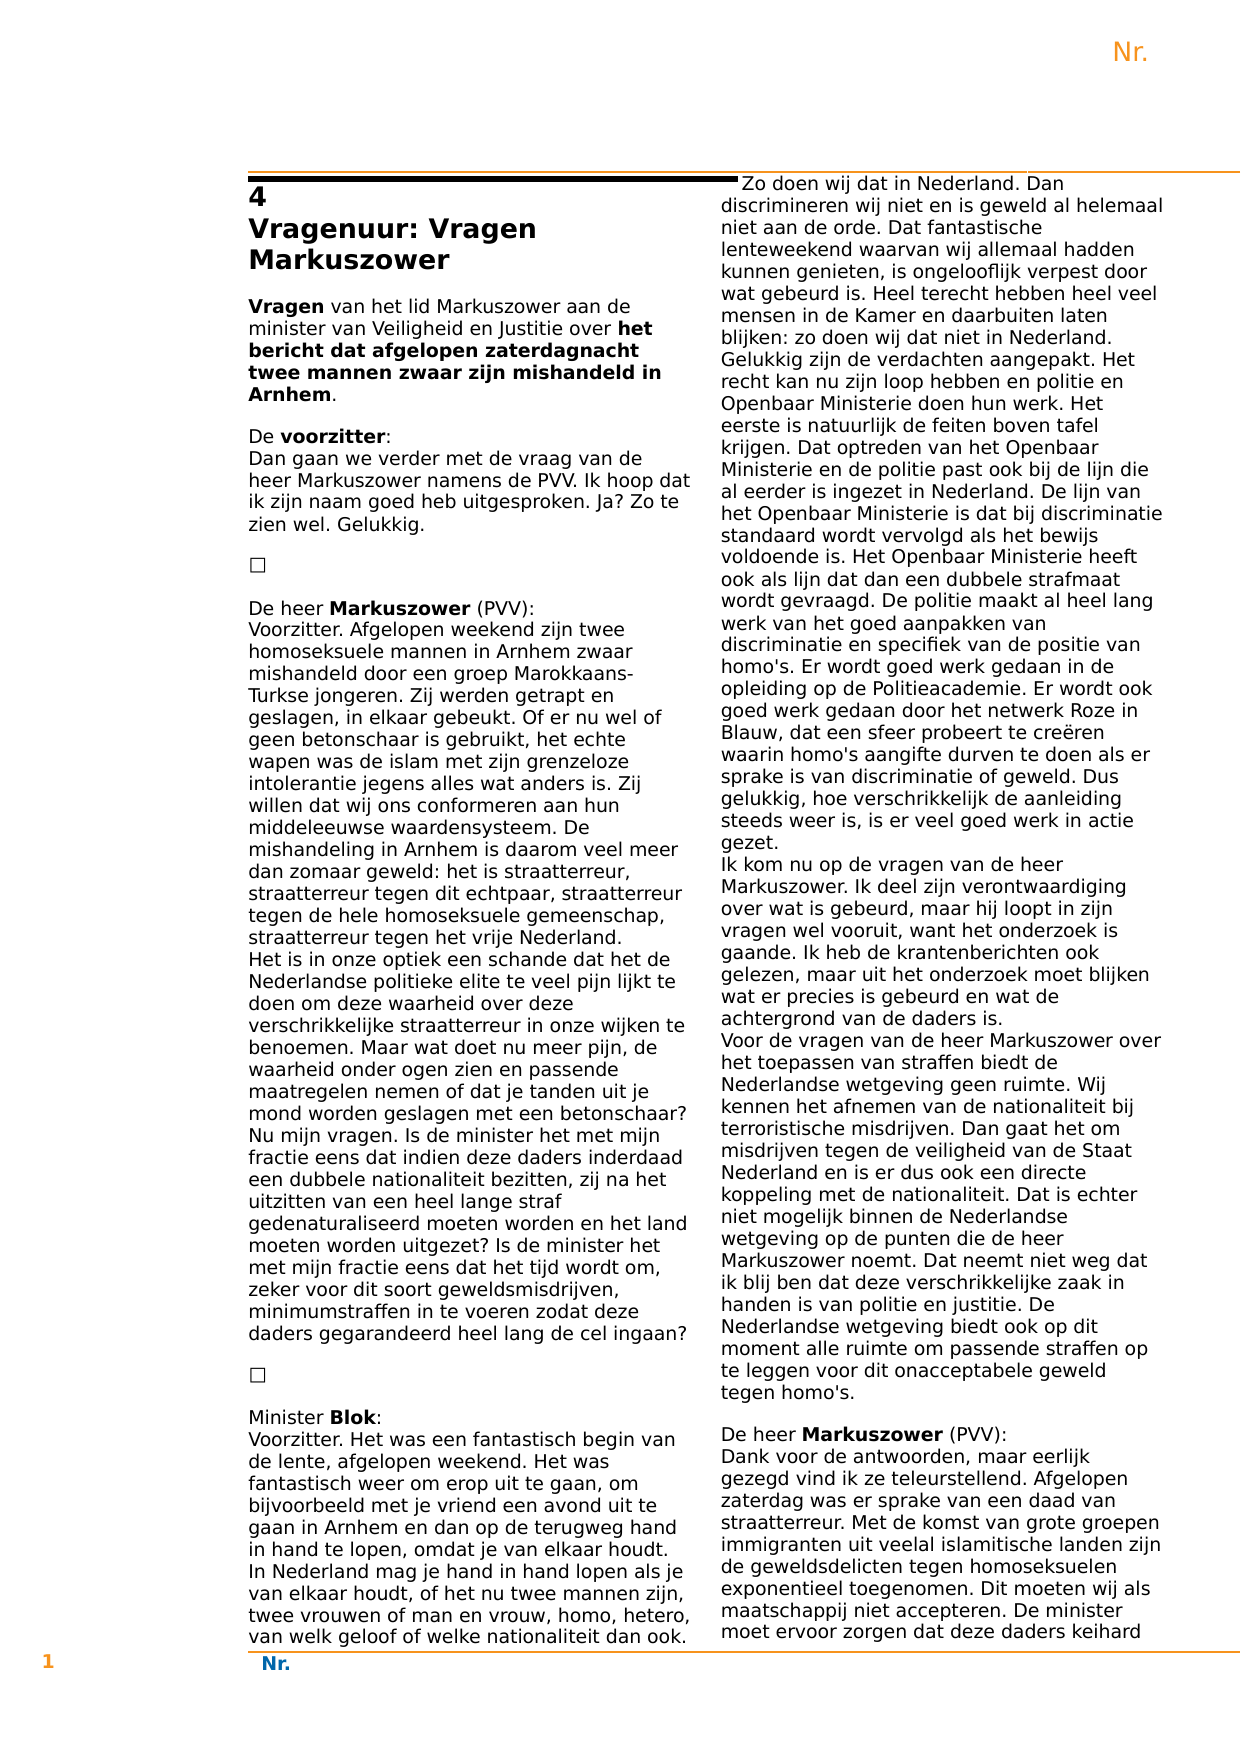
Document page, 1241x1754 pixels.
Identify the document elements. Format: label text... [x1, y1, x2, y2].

text De voorzitter: [248, 426, 691, 447]
text Ik kom nu op de vragen van de heer Markuszower. Ik deel zijn verontwaardiging over wat is gebeurd, maar hij loopt in zijn vragen wel vooruit, want het onderzoek is gaande. Ik heb de krantenberichten ook gelezen, maar uit het onderzoek moet blijken wat er precies is gebeurd en wat de achtergrond van de daders is. [721, 854, 1163, 1030]
text Vragen van het lid Markuszower aan de minister van Veiligheid en Justitie over het bericht dat afgelopen zaterdagnacht twee mannen zwaar zijn mishandeld in Arnhem. [248, 296, 691, 406]
text Dan gaan we verder met de vraag van de heer Markuszower namens de PVV. Ik hoop dat ik zijn naam goed heb uitgesproken. Ja? Zo te zien wel. Gelukkig. [248, 447, 691, 535]
text ⬜ [248, 1365, 691, 1387]
text Dank voor de antwoorden, maar eerlijk gezegd vind ik ze teleurstellend. Afgelopen zaterdag was er sprake van een daad van straatterreur. Met de komst van grote groepen immigranten uit veelal islamitische landen zijn de geweldsdelicten tegen homoseksuelen exponentieel toegenomen. Dit moeten wij als maatschappij niet accepteren. De minister moet ervoor zorgen dat deze daders keihard [721, 1446, 1163, 1643]
text Minister Blok: [248, 1407, 691, 1429]
text De heer Markuszower (PVV): [248, 597, 691, 619]
text Gelukkig zijn de verdachten aangepakt. Het recht kan nu zijn loop hebben en politie en Openbaar Ministerie doen hun werk. Het eerste is natuurlijk de feiten boven tafel krijgen. Dat optreden van het Openbaar Ministerie en de politie past ook bij de lijn die al eerder is ingezet in Nederland. De lijn van het Openbaar Ministerie is dat bij discriminatie standaard wordt vervolgd als het bewijs voldoende is. Het Openbaar Ministerie heeft ook als lijn dat dan een dubbele strafmaat wordt gevraagd. De politie maakt al heel lang werk van het goed aanpakken van discriminatie en specifiek van de positie van homo's. Er wordt goed werk gedaan in de opleiding op de Politieacademie. Er wordt ook goed werk gedaan door het netwerk Roze in Blauw, dat een sfeer probeert te creëren waarin homo's aangifte durven te doen als er sprake is van discriminatie of geweld. Dus gelukkig, hoe verschrikkelijk de aanleiding steeds weer is, is er veel goed werk in actie gezet. [721, 349, 1163, 854]
text De heer Markuszower (PVV): [721, 1424, 1163, 1446]
text Voor de vragen van de heer Markuszower over het toepassen van straffen biedt de Nederlandse wetgeving geen ruimte. Wij kennen het afnemen van de nationaliteit bij terroristische misdrijven. Dan gaat het om misdrijven tegen de veiligheid van de Staat Nederland en is er dus ook een directe koppeling met de nationaliteit. Dat is echter niet mogelijk binnen de Nederlandse wetgeving op de punten die de heer Markuszower noemt. Dat neemt niet weg dat ik blij ben dat deze verschrikkelijke zaak in handen is van politie en justitie. De Nederlandse wetgeving biedt ook op dit moment alle ruimte om passende straffen op te leggen voor dit onacceptabele geweld tegen homo's. [721, 1030, 1163, 1404]
text Voorzitter. Afgelopen weekend zijn twee homoseksuele mannen in Arnhem zwaar mishandeld door een groep Marokkaans-Turkse jongeren. Zij werden getrapt en geslagen, in elkaar gebeukt. Of er nu wel of geen betonschaar is gebruikt, het echte wapen was de islam met zijn grenzeloze intolerantie jegens alles wat anders is. Zij willen dat wij ons conformeren aan hun middeleeuwse waardensysteem. De mishandeling in Arnhem is daarom veel meer dan zomaar geweld: het is straatterreur, straatterreur tegen dit echtpaar, straatterreur tegen de hele homoseksuele gemeenschap, straatterreur tegen het vrije Nederland. [248, 619, 691, 949]
title 4 Vragenuur: Vragen Markuszower [248, 182, 691, 276]
text Voorzitter. Het was een fantastisch begin van de lente, afgelopen weekend. Het was fantastisch weer om erop uit te gaan, om bijvoorbeeld met je vriend een avond uit te gaan in Arnhem en dan op de terugweg hand in hand te lopen, omdat je van elkaar houdt. In Nederland mag je hand in hand lopen als je van elkaar houdt, of het nu twee mannen zijn, twee vrouwen of man en vrouw, homo, hetero, van welk geloof of welke nationaliteit dan ook. [248, 1429, 691, 1648]
text Zo doen wij dat in Nederland. Dan discrimineren wij niet en is geweld al helemaal niet aan de orde. Dat fantastische lenteweekend waarvan wij allemaal hadden kunnen genieten, is ongelooflijk verpest door wat gebeurd is. Heel terecht hebben heel veel mensen in de Kamer en daarbuiten laten blijken: zo doen wij dat niet in Nederland. [721, 173, 1163, 349]
text Nu mijn vragen. Is de minister het met mijn fractie eens dat indien deze daders inderdaad een dubbele nationaliteit bezitten, zij na het uitzitten van een heel lange straf gedenaturaliseerd moeten worden en het land moeten worden uitgezet? Is de minister het met mijn fractie eens dat het tijd wordt om, zeker voor dit soort geweldsmisdrijven, minimumstraffen in te voeren zodat deze daders gegarandeerd heel lang de cel ingaan? [248, 1125, 691, 1345]
text Het is in onze optiek een schande dat het de Nederlandse politieke elite te veel pijn lijkt te doen om deze waarheid over deze verschrikkelijke straatterreur in onze wijken te benoemen. Maar wat doet nu meer pijn, de waarheid onder ogen zien en passende maatregelen nemen of dat je tanden uit je mond worden geslagen met een betonschaar? [248, 949, 691, 1125]
text ⬜ [248, 555, 691, 577]
